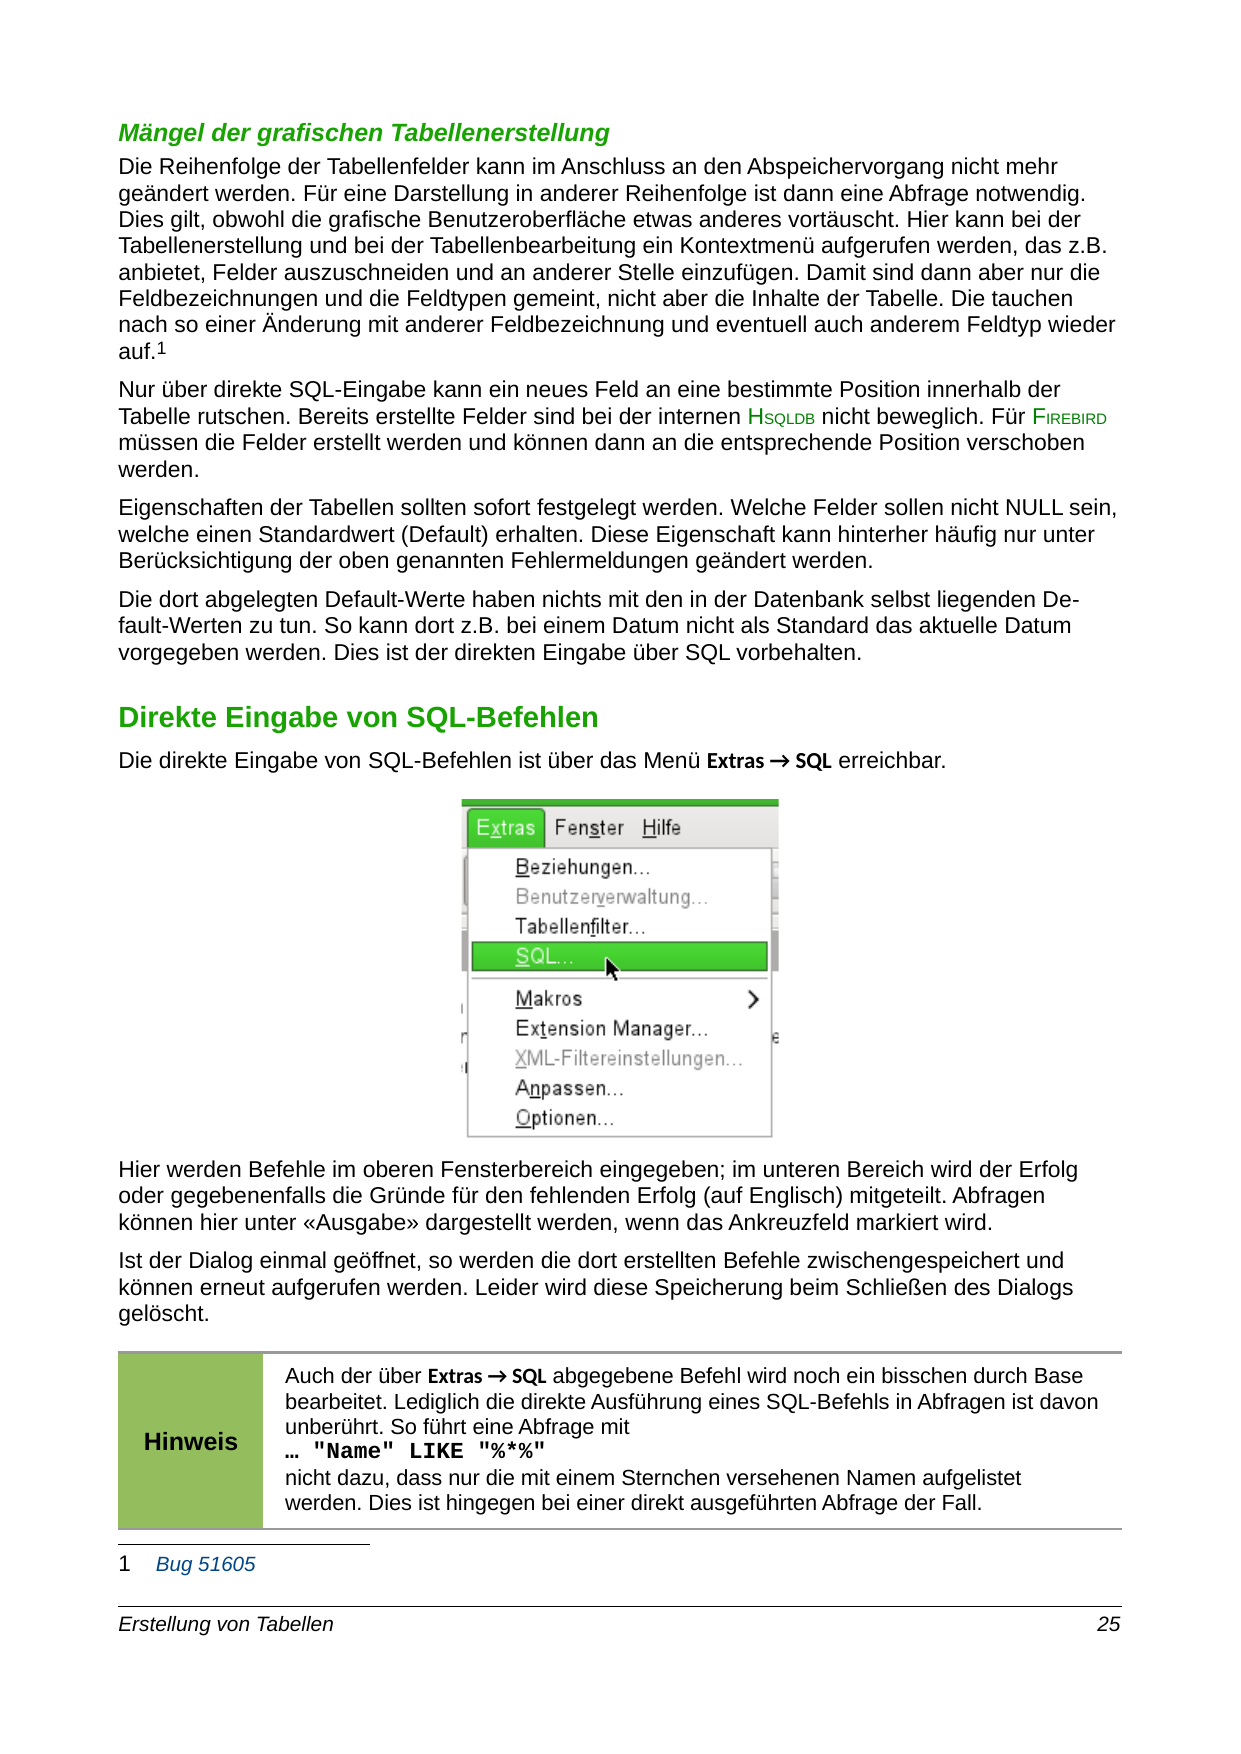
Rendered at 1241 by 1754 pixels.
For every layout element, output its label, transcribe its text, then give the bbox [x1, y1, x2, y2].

text Hier werden Befehle im oberen Fensterbereich eingegeben; im unteren Bereich wird der Erfolg oder gegebenenfalls die Gründe für den fehlenden Erfolg (auf Englisch) mitgeteilt. Abfragen können hier unter «Ausgabe» dargestellt werden, wenn das Ankreuzfeld markiert wird. [118, 1156, 1122, 1235]
text Die direkte Eingabe von SQL-Befehlen ist über das Menü Extras → SQL erreichbar. [118, 746, 1122, 774]
picture [461, 799, 779, 1144]
text Eigenschaften der Tabellen sollten sofort festgelegt werden. Welche Felder sollen nicht NULL sein, welche einen Standardwert (Default) erhalten. Diese Eigenschaft kann hinterher häufig nur unter Berücksichtigung der oben genannten Fehlermeldungen geändert werden. [118, 494, 1122, 573]
subtitle Mängel der grafischen Tabellenerstellung [118, 118, 1122, 147]
text Nur über direkte SQL-Eingabe kann ein neues Feld an eine bestimmte Position innerhalb der Tabelle rutschen. Bereits erstellte Felder sind bei der internen Hsqldb nicht beweglich. Für Firebird müssen die Felder erstellt werden und können dann an die entsprechende Position verschoben werden. [118, 376, 1122, 482]
text Die Reihenfolge der Tabellenfelder kann im Anschluss an den Abspeichervorgang nicht mehr geändert werden. Für eine Darstellung in anderer Reihenfolge ist dann eine Abfrage notwendig. Dies gilt, obwohl die grafische Benutzeroberfläche etwas anderes vortäuscht. Hier kann bei der Tabellenerstellung und bei der Tabellenbearbeitung ein Kontextmenü aufgerufen werden, das z.B. anbietet, Felder auszuschneiden und an anderer Stelle einzufügen. Damit sind dann aber nur die Feldbezeichnungen und die Feldtypen gemeint, nicht aber die Inhalte der Tabelle. Die tauchen nach so einer Änderung mit anderer Feldbezeichnung und eventuell auch anderem Feldtyp wieder auf. [118, 153, 1122, 364]
subtitle Direkte Eingabe von SQL-Befehlen [118, 701, 1122, 734]
text Bug 51605 [118, 1551, 1122, 1576]
text Ist der Dialog einmal geöffnet, so werden die dort erstellten Befehle zwischengespeichert und können erneut aufgerufen werden. Leider wird diese Speicherung beim Schließen des Dialogs gelöscht. [118, 1247, 1122, 1326]
table_header Hinweis [118, 1354, 263, 1528]
text Die dort abgelegten Default-Werte haben nichts mit den in der Datenbank selbst liegenden De­fault-Werten zu tun. So kann dort z.B. bei einem Datum nicht als Standard das aktuelle Datum vorgegeben werden. Dies ist der direkten Eingabe über SQL vorbehalten. [118, 586, 1122, 665]
table_header Auch der über Extras → SQL abgegebene Befehl wird noch ein bisschen durch Base bearbeitet. Lediglich die direkte Ausführung eines SQL-Befehls in Abfragen ist davon unberührt. So führt eine Abfrage mit … "Name" LIKE "%*%" nicht dazu, dass nur die mit einem Sternchen versehenen Namen aufgelistet werden. Dies ist hingegen bei einer direkt ausgeführten Abfrage der Fall. [264, 1354, 1122, 1528]
